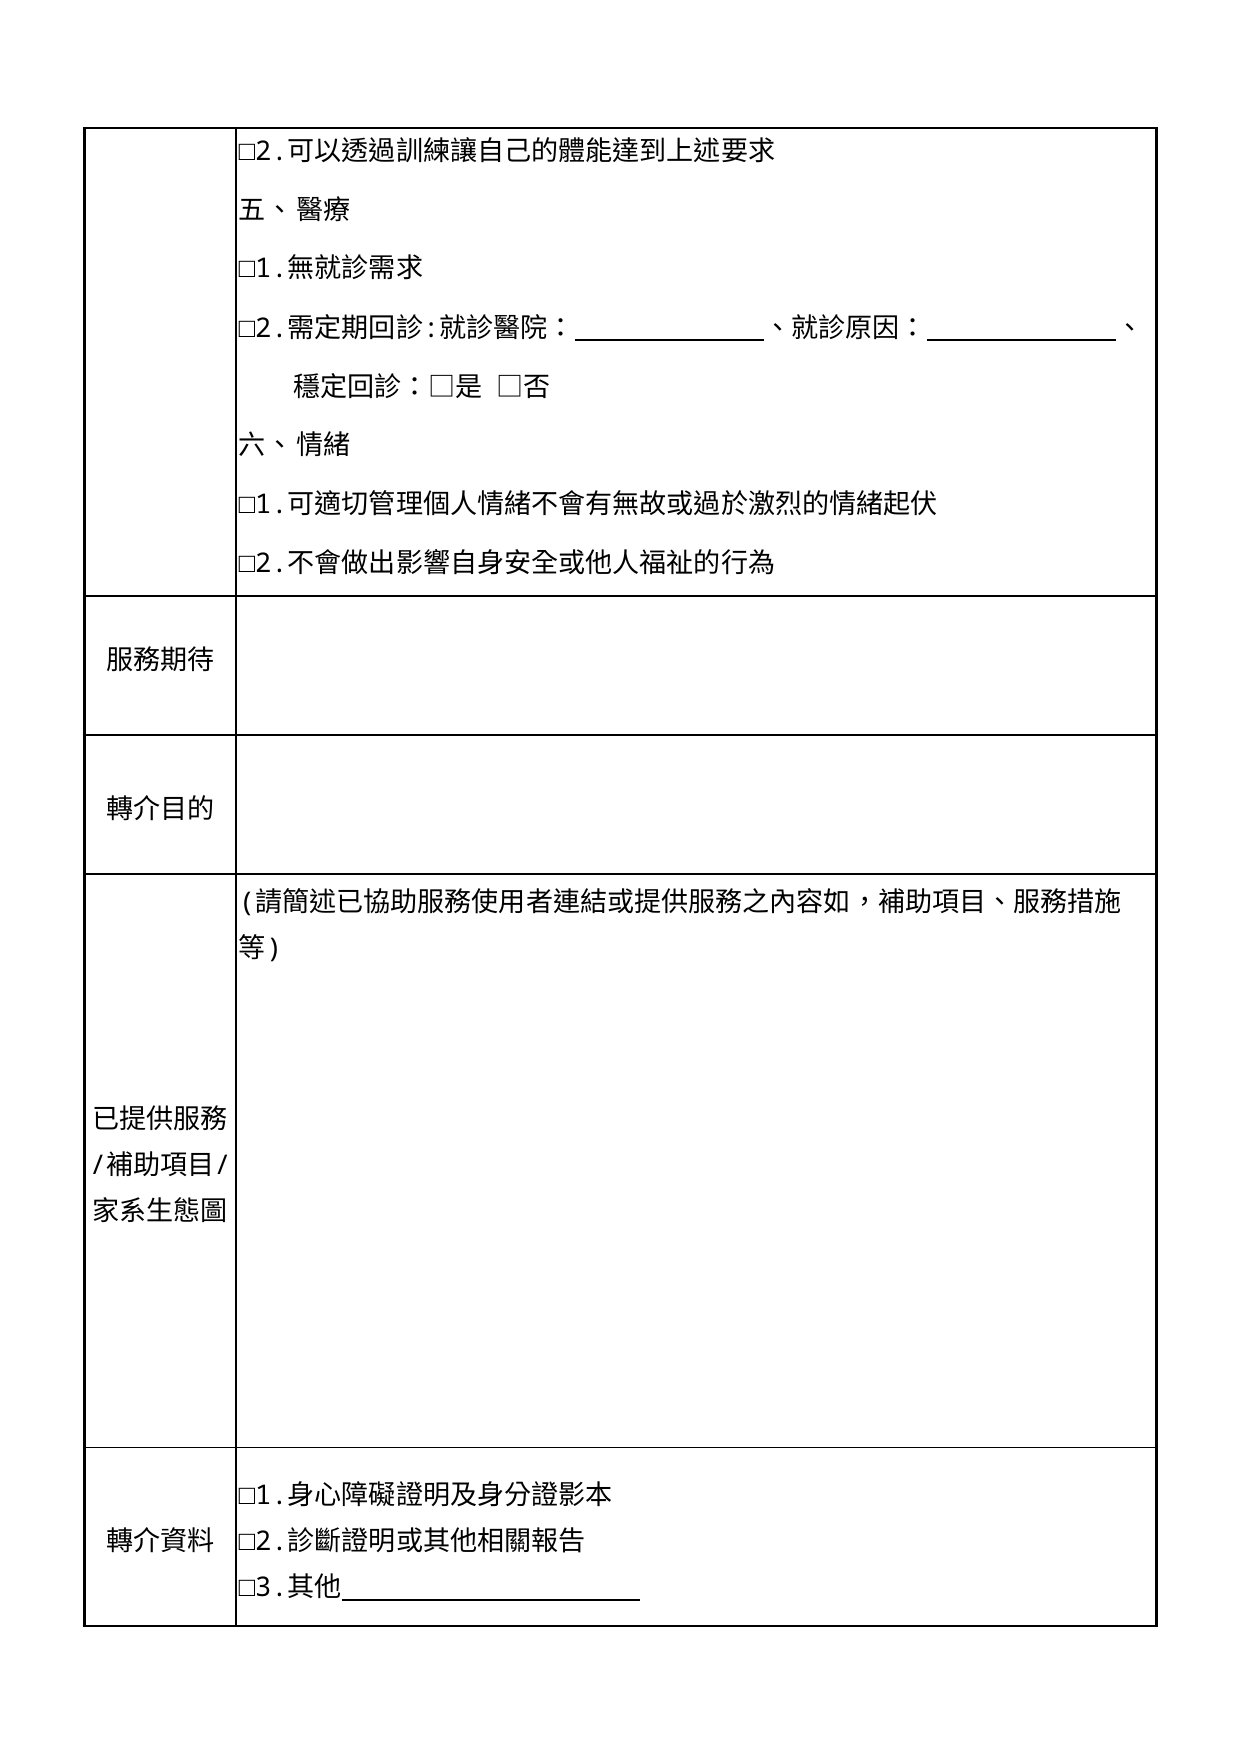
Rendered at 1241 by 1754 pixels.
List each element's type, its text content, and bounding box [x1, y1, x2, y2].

table_cell [86, 129, 235, 595]
table_cell □1.身心障礙證明及身分證影本 □2.診斷證明或其他相關報告 □3.其他 [237, 1448, 1155, 1625]
table_cell 已提供服務/補助項目/家系生態圖 [86, 875, 235, 1447]
table_cell (請簡述已協助服務使用者連結或提供服務之內容如，補助項目、服務措施等) [237, 875, 1155, 1447]
table_cell 服務期待 [86, 597, 235, 734]
table_cell [237, 736, 1155, 873]
table_cell 轉介目的 [86, 736, 235, 873]
table_cell □2.可以透過訓練讓自己的體能達到上述要求 醫療 □1.無就診需求 □2.需定期回診:就診醫院： 、就診原因： 、 穩定回診：□是 □否 情緒 □1.可適切管理個人情緒不會有無故或過於激烈的情緒起伏 □2.不會做出影響自身安全或他人福祉的行為 [237, 129, 1155, 595]
table_cell 轉介資料 [86, 1448, 235, 1625]
table_cell [237, 597, 1155, 734]
